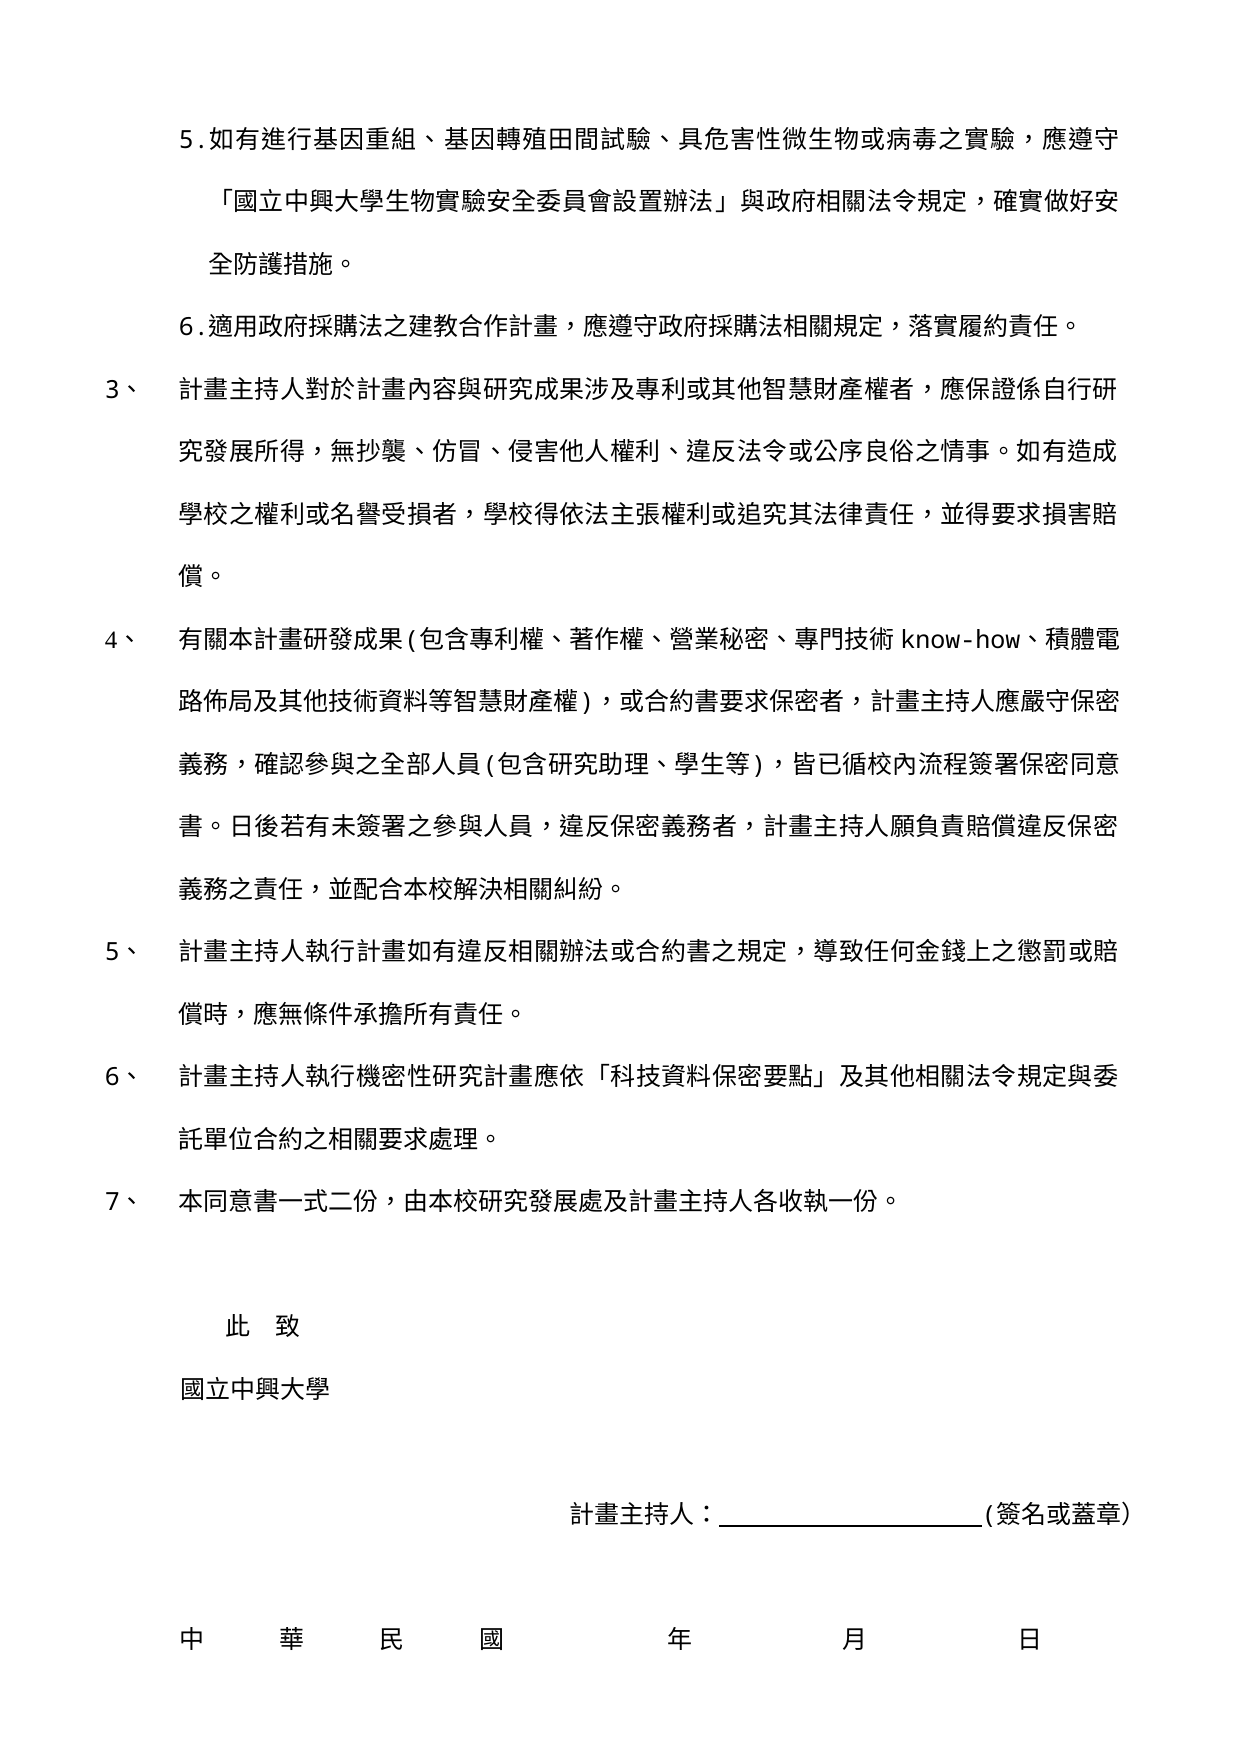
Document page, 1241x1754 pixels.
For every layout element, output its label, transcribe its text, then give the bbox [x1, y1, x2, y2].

text 中 華 民 國 年 月 日 [75, 1596, 1146, 1658]
list 計畫主持人執行機密性研究計畫應依「科技資料保密要點」及其他相關法令規定與委託單位合約之相關要求處理。 [104, 1033, 1121, 1158]
text 5.如有進行基因重組、基因轉殖田間試驗、具危害性微生物或病毒之實驗，應遵守「國立中興大學生物實驗安全委員會設置辦法」與政府相關法令規定，確實做好安全防護措施。 [178, 96, 1121, 283]
list 計畫主持人執行計畫如有違反相關辦法或合約書之規定，導致任何金錢上之懲罰或賠償時，應無條件承擔所有責任。 [104, 908, 1121, 1033]
text 國立中興大學 [75, 1346, 1146, 1408]
text 6.適用政府採購法之建教合作計畫，應遵守政府採購法相關規定，落實履約責任。 [178, 283, 1121, 346]
list 有關本計畫研發成果(包含專利權、著作權、營業秘密、專門技術know-how、積體電路佈局及其他技術資料等智慧財產權)，或合約書要求保密者，計畫主持人應嚴守保密義務，確認參與之全部人員(包含研究助理、學生等)，皆已循校內流程簽署保密同意書。日後若有未簽署之參與人員，違反保密義務者，計畫主持人願負責賠償違反保密義務之責任，並配合本校解決相關糾紛。 [104, 596, 1121, 908]
list 計畫主持人對於計畫內容與研究成果涉及專利或其他智慧財產權者，應保證係自行研究發展所得，無抄襲、仿冒、侵害他人權利、違反法令或公序良俗之情事。如有造成學校之權利或名譽受損者，學校得依法主張權利或追究其法律責任，並得要求損害賠償。 [104, 346, 1121, 596]
text 計畫主持人： (簽名或蓋章） [75, 1471, 1146, 1533]
list 本同意書一式二份，由本校研究發展處及計畫主持人各收執一份。 [104, 1158, 1121, 1221]
text 此 致 [75, 1283, 1146, 1346]
